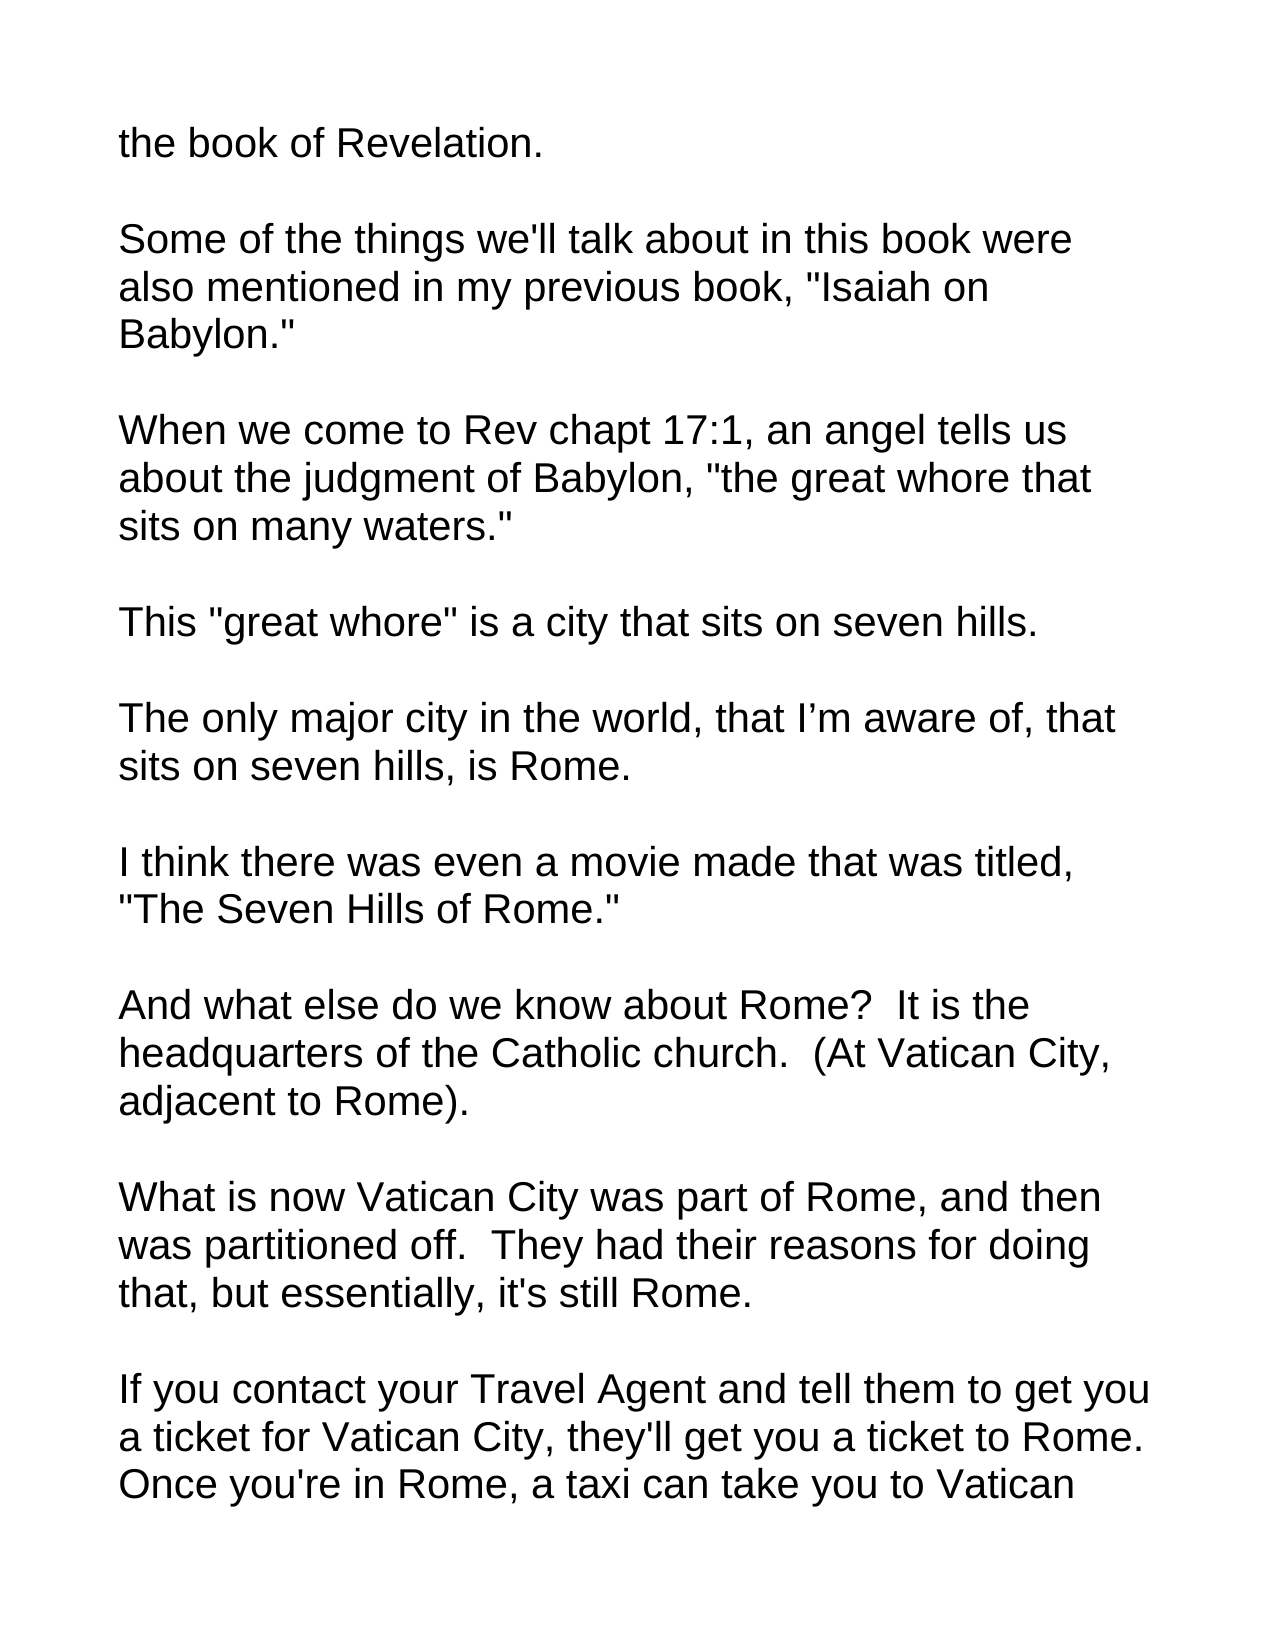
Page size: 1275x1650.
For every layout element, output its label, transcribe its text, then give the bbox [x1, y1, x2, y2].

text the book of Revelation. [118, 118, 1157, 166]
text When we come to Rev chapt 17:1, an angel tells us about the judgment of Babylon, "the great whore that sits on many waters." [118, 406, 1157, 549]
text This "great whore" is a city that sits on seven hills. [118, 597, 1157, 645]
text And what else do we know about Rome? It is the headquarters of the Catholic church. (At Vatican City, adjacent to Rome). [118, 981, 1157, 1124]
text If you contact your Travel Agent and tell them to get you a ticket for Vatican City, they'll get you a ticket to Rome. Once you're in Rome, a taxi can take you to Vatican [118, 1364, 1157, 1508]
text What is now Vatican City was part of Rome, and then was partitioned off. They had their reasons for doing that, but essentially, it's still Rome. [118, 1172, 1157, 1316]
text Some of the things we'll talk about in this book were also mentioned in my previous book, "Isaiah on Babylon." [118, 214, 1157, 358]
text The only major city in the world, that I’m aware of, that sits on seven hills, is Rome. [118, 693, 1157, 789]
text I think there was even a movie made that was titled, "The Seven Hills of Rome." [118, 837, 1157, 933]
